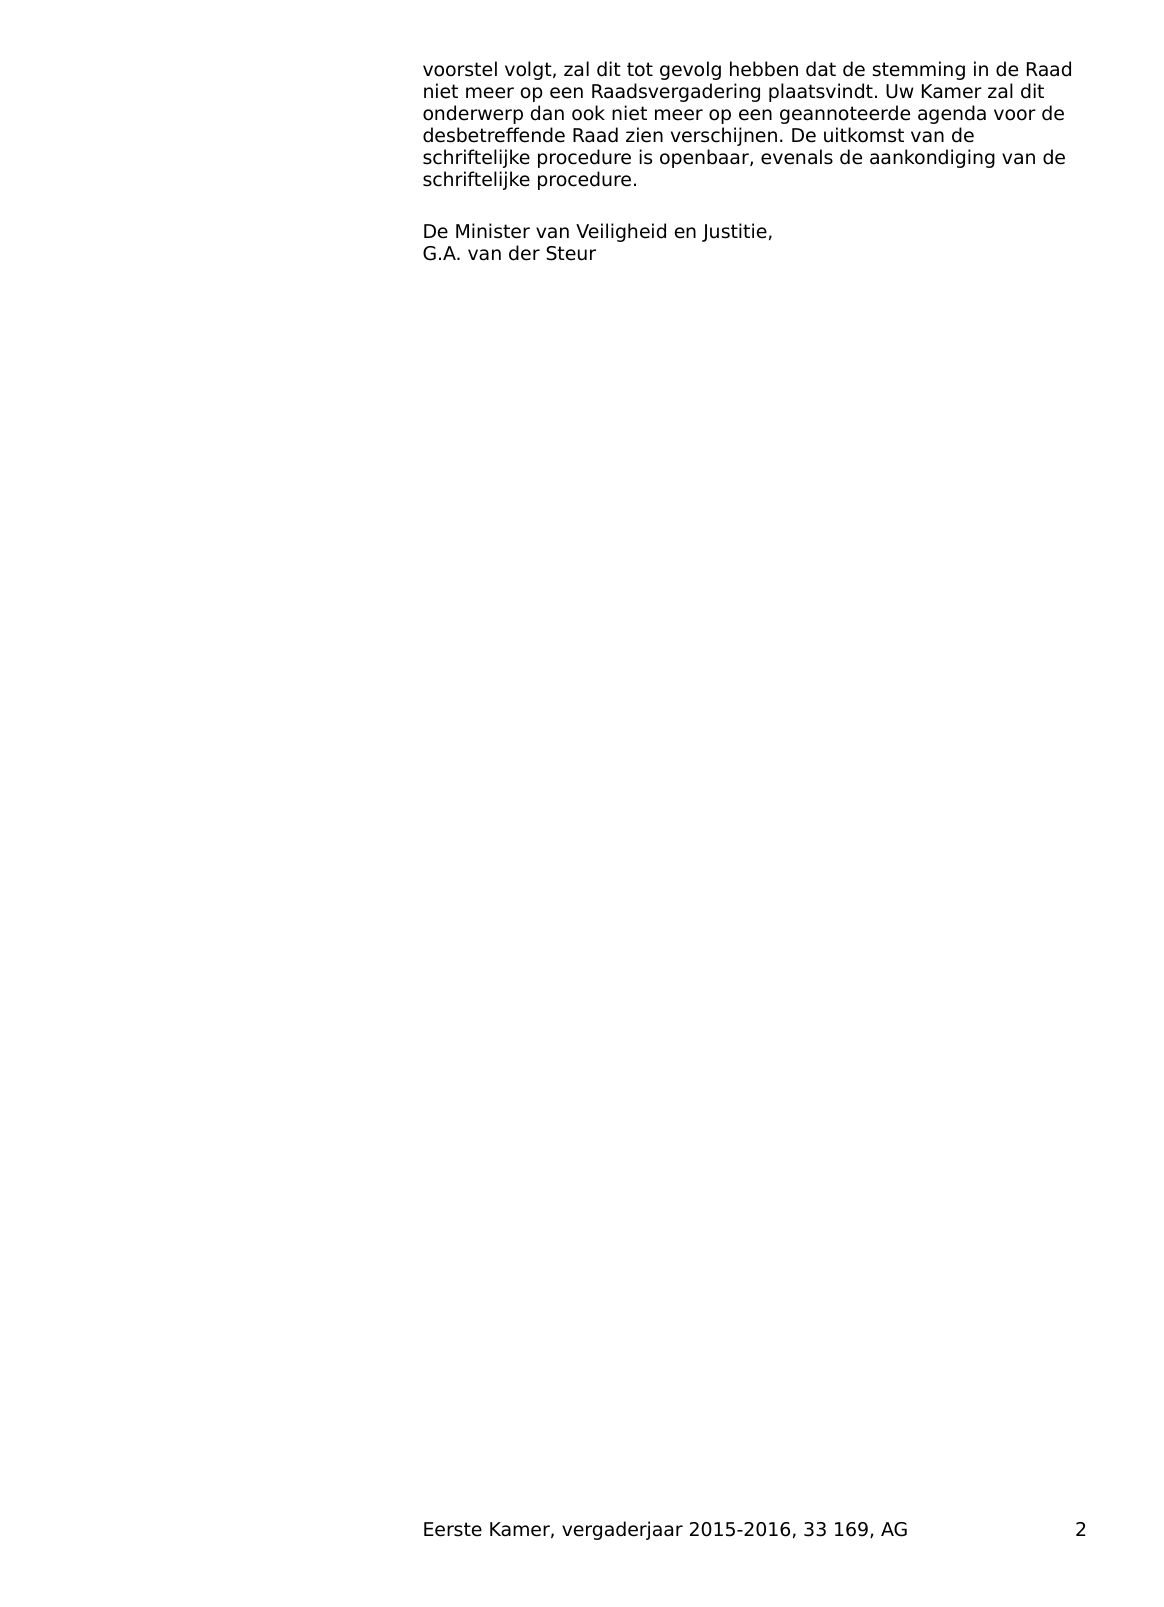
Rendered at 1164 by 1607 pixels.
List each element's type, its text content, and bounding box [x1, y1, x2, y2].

text De Minister van Veiligheid en Justitie, G.A. van der Steur [422, 221, 1087, 265]
text voorstel volgt, zal dit tot gevolg hebben dat de stemming in de Raad niet meer op een Raadsvergadering plaatsvindt. Uw Kamer zal dit onderwerp dan ook niet meer op een geannoteerde agenda voor de desbetreffende Raad zien verschijnen. De uitkomst van de schriftelijke procedure is openbaar, evenals de aankondiging van de schriftelijke procedure. [422, 59, 1087, 191]
